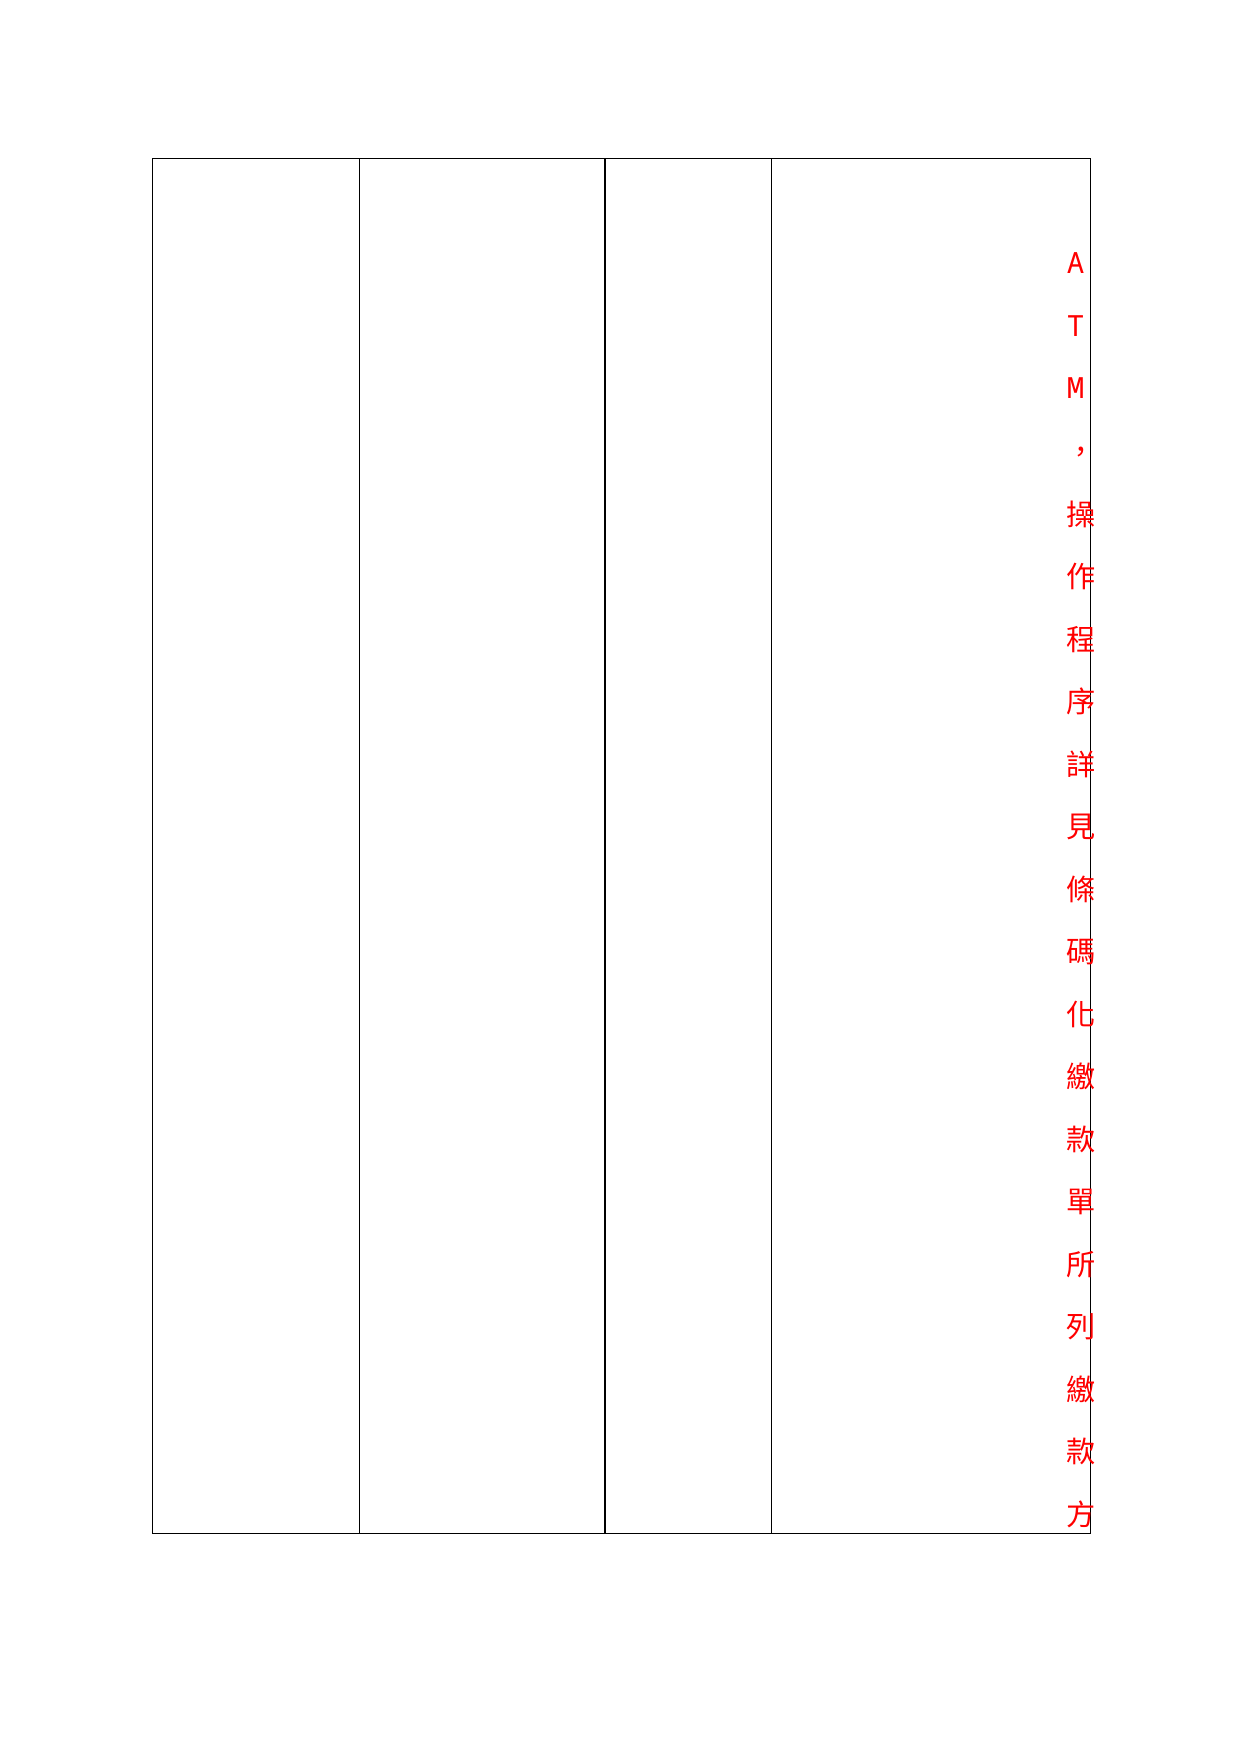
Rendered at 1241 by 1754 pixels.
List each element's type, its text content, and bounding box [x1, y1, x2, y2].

table_cell [606, 159, 771, 1533]
table_cell 露天座使用費以3個月為1期，保證金1次繳清。 繳費方式：持單臨櫃繳納、跨行匯款或ATM、網路銀行、網路ATM，操作程序詳見條碼化繳款單所列繳款方式。 臨櫃繳費請配合各金融機構營業時間辦理。 以即期支票臨櫃繳納者，票據抬頭請填寫「限繳臺北市政府工務局新建工程處」。 [772, 159, 1090, 1533]
table_cell [153, 159, 359, 1533]
table_cell [360, 159, 604, 1533]
